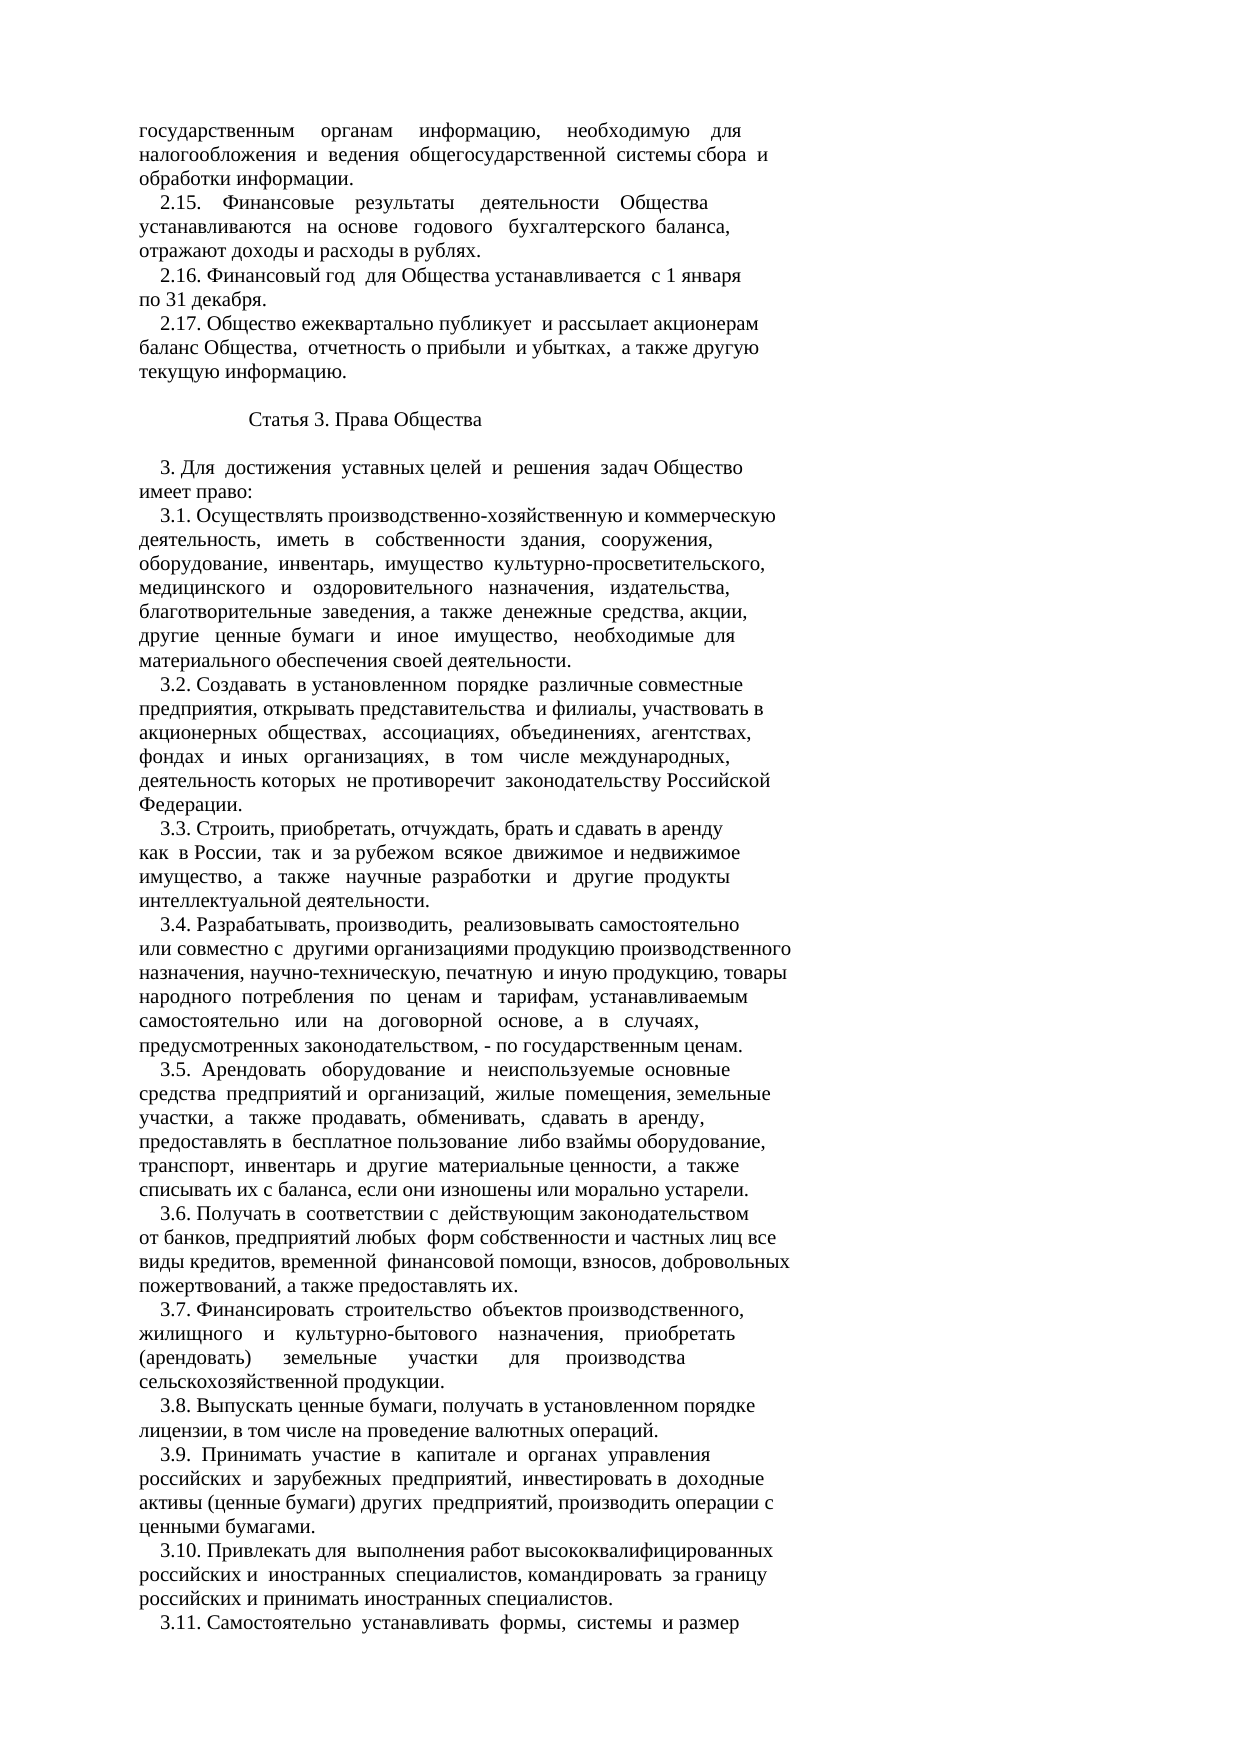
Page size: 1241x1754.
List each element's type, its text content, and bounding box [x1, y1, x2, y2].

text 3.5. Арендовать оборудование и неиспользуемые основные [118, 1057, 1122, 1081]
text обработки информации. [118, 166, 1122, 190]
text народного потребления по ценам и тарифам, устанавливаемым [118, 984, 1122, 1008]
text 3.3. Строить, приобретать, отчуждать, брать и сдавать в аренду [118, 816, 1122, 840]
text российских и иностранных специалистов, командировать за границу [118, 1562, 1122, 1586]
text средства предприятий и организаций, жилые помещения, земельные [118, 1081, 1122, 1105]
text 3.6. Получать в соответствии с действующим законодательством [118, 1201, 1122, 1225]
text от банков, предприятий любых форм собственности и частных лиц все [118, 1225, 1122, 1249]
text или совместно с другими организациями продукцию производственного [118, 936, 1122, 960]
text назначения, научно-техническую, печатную и иную продукцию, товары [118, 960, 1122, 984]
text лицензии, в том числе на проведение валютных операций. [118, 1417, 1122, 1442]
text устанавливаются на основе годового бухгалтерского баланса, [118, 214, 1122, 238]
text по 31 декабря. [118, 287, 1122, 311]
text активы (ценные бумаги) других предприятий, производить операции с [118, 1490, 1122, 1514]
text 3.9. Принимать участие в капитале и органах управления [118, 1442, 1122, 1466]
text текущую информацию. [118, 359, 1122, 383]
text 3. Для достижения уставных целей и решения задач Общество [118, 455, 1122, 479]
text 3.7. Финансировать строительство объектов производственного, [118, 1297, 1122, 1321]
text российских и принимать иностранных специалистов. [118, 1586, 1122, 1610]
text самостоятельно или на договорной основе, а в случаях, [118, 1008, 1122, 1032]
text благотворительные заведения, а также денежные средства, акции, [118, 599, 1122, 623]
text ценными бумагами. [118, 1514, 1122, 1538]
text транспорт, инвентарь и другие материальные ценности, а также [118, 1153, 1122, 1177]
text предприятия, открывать представительства и филиалы, участвовать в [118, 696, 1122, 720]
text Федерации. [118, 792, 1122, 816]
text списывать их с баланса, если они изношены или морально устарели. [118, 1177, 1122, 1201]
text виды кредитов, временной финансовой помощи, взносов, добровольных [118, 1249, 1122, 1273]
text интеллектуальной деятельности. [118, 888, 1122, 912]
text отражают доходы и расходы в рублях. [118, 238, 1122, 262]
text жилищного и культурно-бытового назначения, приобретать [118, 1321, 1122, 1345]
text участки, а также продавать, обменивать, сдавать в аренду, [118, 1105, 1122, 1129]
text имеет право: [118, 479, 1122, 503]
text Статья 3. Права Общества [118, 407, 1122, 431]
text оборудование, инвентарь, имущество культурно-просветительского, [118, 551, 1122, 575]
text фондах и иных организациях, в том числе международных, [118, 744, 1122, 768]
text 3.8. Выпускать ценные бумаги, получать в установленном порядке [118, 1393, 1122, 1417]
text другие ценные бумаги и иное имущество, необходимые для [118, 623, 1122, 647]
text 3.4. Разрабатывать, производить, реализовывать самостоятельно [118, 912, 1122, 936]
text 2.15. Финансовые результаты деятельности Общества [118, 190, 1122, 214]
text 2.16. Финансовый год для Общества устанавливается с 1 января [118, 262, 1122, 287]
text предоставлять в бесплатное пользование либо взаймы оборудование, [118, 1129, 1122, 1153]
text пожертвований, а также предоставлять их. [118, 1273, 1122, 1297]
text российских и зарубежных предприятий, инвестировать в доходные [118, 1466, 1122, 1490]
text 2.17. Общество ежеквартально публикует и рассылает акционерам [118, 311, 1122, 335]
text медицинского и оздоровительного назначения, издательства, [118, 575, 1122, 599]
text деятельность, иметь в собственности здания, сооружения, [118, 527, 1122, 551]
text налогообложения и ведения общегосударственной системы сбора и [118, 142, 1122, 166]
text (арендовать) земельные участки для производства [118, 1345, 1122, 1369]
text государственным органам информацию, необходимую для [118, 118, 1122, 142]
text имущество, а также научные разработки и другие продукты [118, 864, 1122, 888]
text предусмотренных законодательством, - по государственным ценам. [118, 1032, 1122, 1057]
text материального обеспечения своей деятельности. [118, 647, 1122, 672]
text баланс Общества, отчетность о прибыли и убытках, а также другую [118, 335, 1122, 359]
text 3.1. Осуществлять производственно-хозяйственную и коммерческую [118, 503, 1122, 527]
text 3.11. Самостоятельно устанавливать формы, системы и размер [118, 1610, 1122, 1634]
text деятельность которых не противоречит законодательству Российской [118, 768, 1122, 792]
text 3.2. Создавать в установленном порядке различные совместные [118, 672, 1122, 696]
text как в России, так и за рубежом всякое движимое и недвижимое [118, 840, 1122, 864]
text 3.10. Привлекать для выполнения работ высококвалифицированных [118, 1538, 1122, 1562]
text акционерных обществах, ассоциациях, объединениях, агентствах, [118, 720, 1122, 744]
text сельскохозяйственной продукции. [118, 1369, 1122, 1393]
